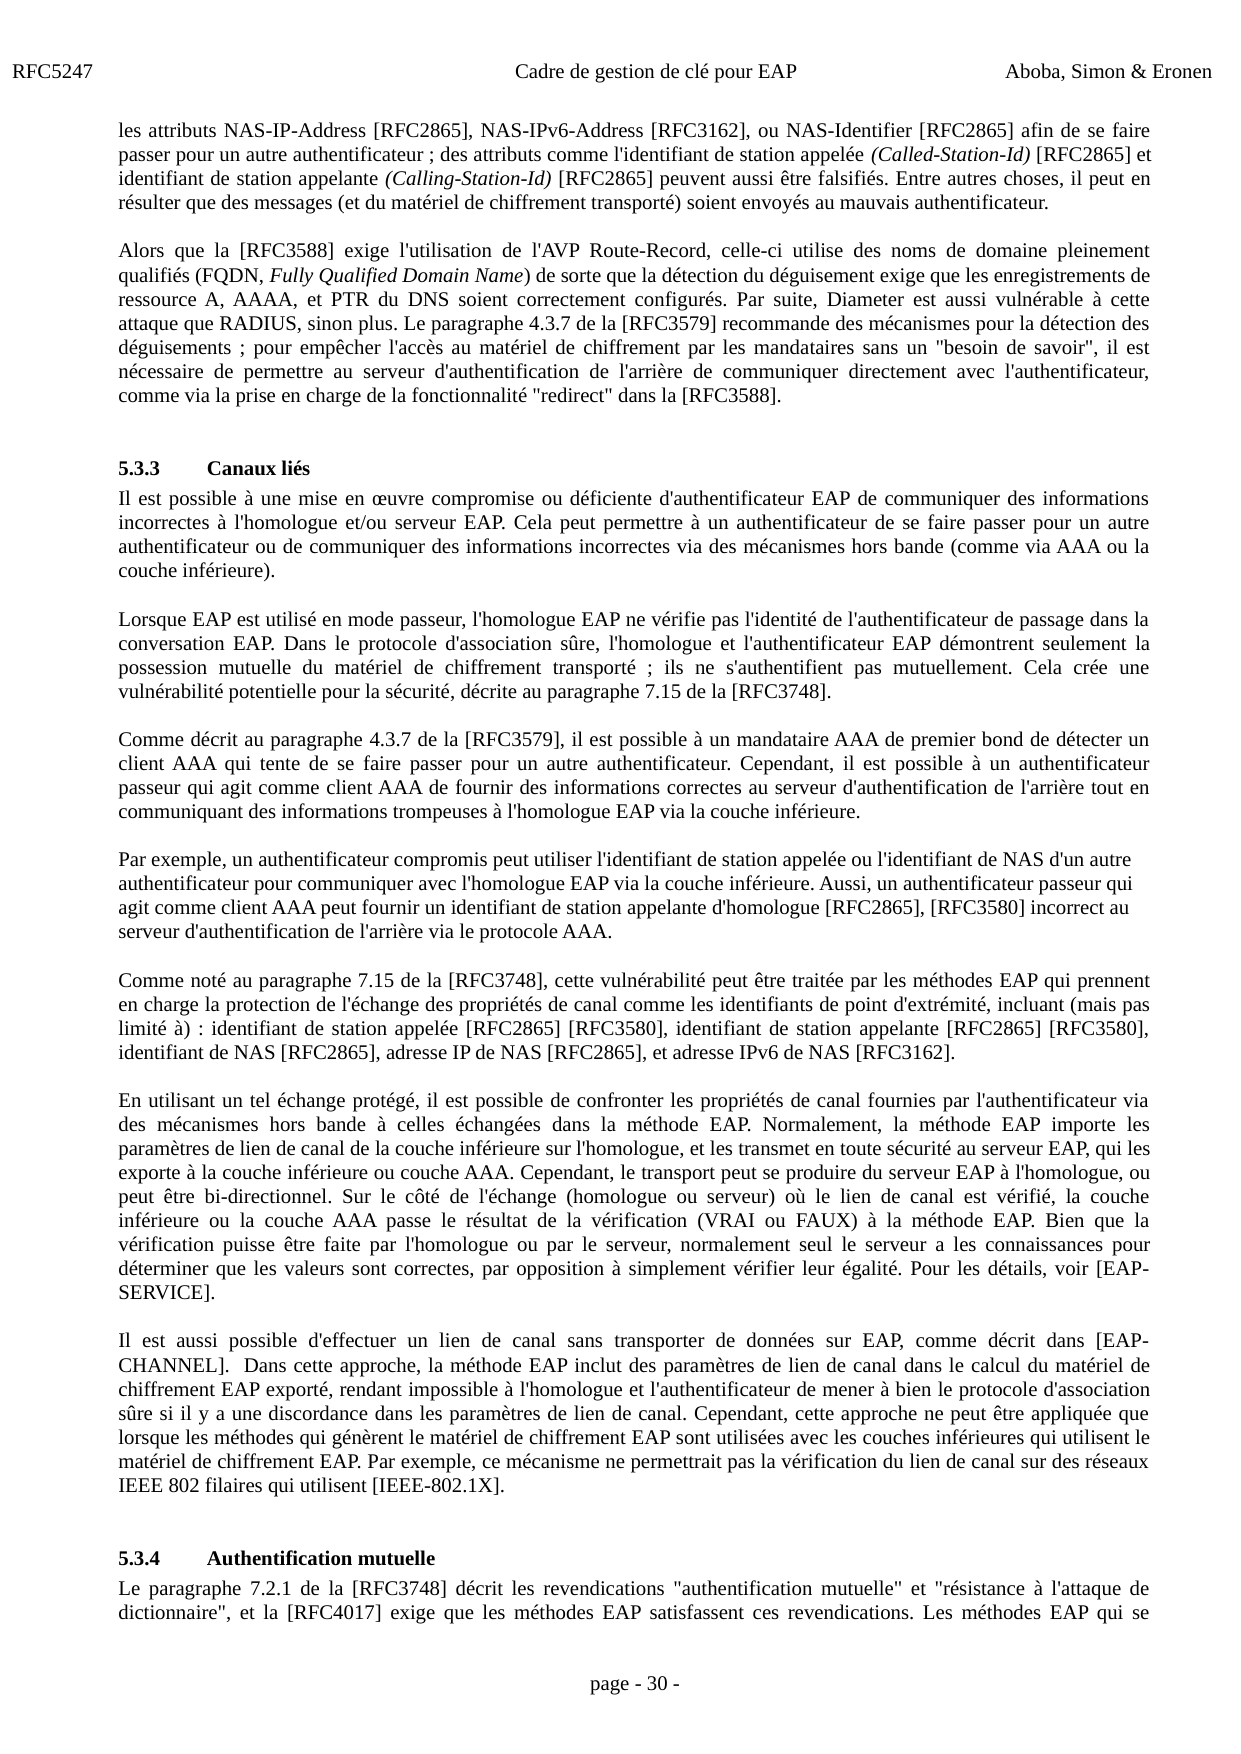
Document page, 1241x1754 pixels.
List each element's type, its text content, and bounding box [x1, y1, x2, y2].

text Par exemple, un authentificateur compromis peut utiliser l'identifiant de station appelée ou l'identifiant de NAS d'un autre authentificateur pour communiquer avec l'homologue EAP via la couche inférieure. Aussi, un authentificateur passeur qui agit comme client AAA peut fournir un identifiant de station appelante d'homologue [RFC2865], [RFC3580] incorrect au serveur d'authentification de l'arrière via le protocole AAA. [118, 847, 1152, 943]
text les attributs NAS-IP-Address [RFC2865], NAS-IPv6-Address [RFC3162], ou NAS-Identifier [RFC2865] afin de se faire passer pour un autre authentificateur ; des attributs comme l'identifiant de station appelée (Called-Station-Id) [RFC2865] et identifiant de station appelante (Calling-Station-Id) [RFC2865] peuvent aussi être falsifiés. Entre autres choses, il peut en résulter que des messages (et du matériel de chiffrement transporté) soient envoyés au mauvais authentificateur. [118, 118, 1152, 214]
text Il est aussi possible d'effectuer un lien de canal sans transporter de données sur EAP, comme décrit dans [EAP-CHANNEL]. Dans cette approche, la méthode EAP inclut des paramètres de lien de canal dans le calcul du matériel de chiffrement EAP exporté, rendant impossible à l'homologue et l'authentificateur de mener à bien le protocole d'association sûre si il y a une discordance dans les paramètres de lien de canal. Cependant, cette approche ne peut être appliquée que lorsque les méthodes qui génèrent le matériel de chiffrement EAP sont utilisées avec les couches inférieures qui utilisent le matériel de chiffrement EAP. Par exemple, ce mécanisme ne permettrait pas la vérification du lien de canal sur des réseaux IEEE 802 filaires qui utilisent [IEEE-802.1X]. [118, 1328, 1152, 1497]
text Comme noté au paragraphe 7.15 de la [RFC3748], cette vulnérabilité peut être traitée par les méthodes EAP qui prennent en charge la protection de l'échange des propriétés de canal comme les identifiants de point d'extrémité, incluant (mais pas limité à) : identifiant de station appelée [RFC2865] [RFC3580], identifiant de station appelante [RFC2865] [RFC3580], identifiant de NAS [RFC2865], adresse IP de NAS [RFC2865], et adresse IPv6 de NAS [RFC3162]. [118, 967, 1152, 1064]
subtitle 5.3.3 Canaux liés [118, 456, 1152, 480]
text Le paragraphe 7.2.1 de la [RFC3748] décrit les revendications "authentification mutuelle" et "résistance à l'attaque de dictionnaire", et la [RFC4017] exige que les méthodes EAP satisfassent ces revendications. Les méthodes EAP qui se [118, 1576, 1152, 1624]
text Il est possible à une mise en œuvre compromise ou déficiente d'authentificateur EAP de communiquer des informations incorrectes à l'homologue et/ou serveur EAP. Cela peut permettre à un authentificateur de se faire passer pour un autre authentificateur ou de communiquer des informations incorrectes via des mécanismes hors bande (comme via AAA ou la couche inférieure). [118, 486, 1152, 582]
subtitle 5.3.4 Authentification mutuelle [118, 1546, 1152, 1570]
text En utilisant un tel échange protégé, il est possible de confronter les propriétés de canal fournies par l'authentificateur via des mécanismes hors bande à celles échangées dans la méthode EAP. Normalement, la méthode EAP importe les paramètres de lien de canal de la couche inférieure sur l'homologue, et les transmet en toute sécurité au serveur EAP, qui les exporte à la couche inférieure ou couche AAA. Cependant, le transport peut se produire du serveur EAP à l'homologue, ou peut être bi-directionnel. Sur le côté de l'échange (homologue ou serveur) où le lien de canal est vérifié, la couche inférieure ou la couche AAA passe le résultat de la vérification (VRAI ou FAUX) à la méthode EAP. Bien que la vérification puisse être faite par l'homologue ou par le serveur, normalement seul le serveur a les connaissances pour déterminer que les valeurs sont correctes, par opposition à simplement vérifier leur égalité. Pour les détails, voir [EAP-SERVICE]. [118, 1088, 1152, 1304]
text Comme décrit au paragraphe 4.3.7 de la [RFC3579], il est possible à un mandataire AAA de premier bond de détecter un client AAA qui tente de se faire passer pour un autre authentificateur. Cependant, il est possible à un authentificateur passeur qui agit comme client AAA de fournir des informations correctes au serveur d'authentification de l'arrière tout en communiquant des informations trompeuses à l'homologue EAP via la couche inférieure. [118, 727, 1152, 823]
text Lorsque EAP est utilisé en mode passeur, l'homologue EAP ne vérifie pas l'identité de l'authentificateur de passage dans la conversation EAP. Dans le protocole d'association sûre, l'homologue et l'authentificateur EAP démontrent seulement la possession mutuelle du matériel de chiffrement transporté ; ils ne s'authentifient pas mutuellement. Cela crée une vulnérabilité potentielle pour la sécurité, décrite au paragraphe 7.15 de la [RFC3748]. [118, 607, 1152, 703]
text Alors que la [RFC3588] exige l'utilisation de l'AVP Route-Record, celle-ci utilise des noms de domaine pleinement qualifiés (FQDN, Fully Qualified Domain Name) de sorte que la détection du déguisement exige que les enregistrements de ressource A, AAAA, et PTR du DNS soient correctement configurés. Par suite, Diameter est aussi vulnérable à cette attaque que RADIUS, sinon plus. Le paragraphe 4.3.7 de la [RFC3579] recommande des mécanismes pour la détection des déguisements ; pour empêcher l'accès au matériel de chiffrement par les mandataires sans un "besoin de savoir", il est nécessaire de permettre au serveur d'authentification de l'arrière de communiquer directement avec l'authentificateur, comme via la prise en charge de la fonctionnalité "redirect" dans la [RFC3588]. [118, 238, 1152, 407]
